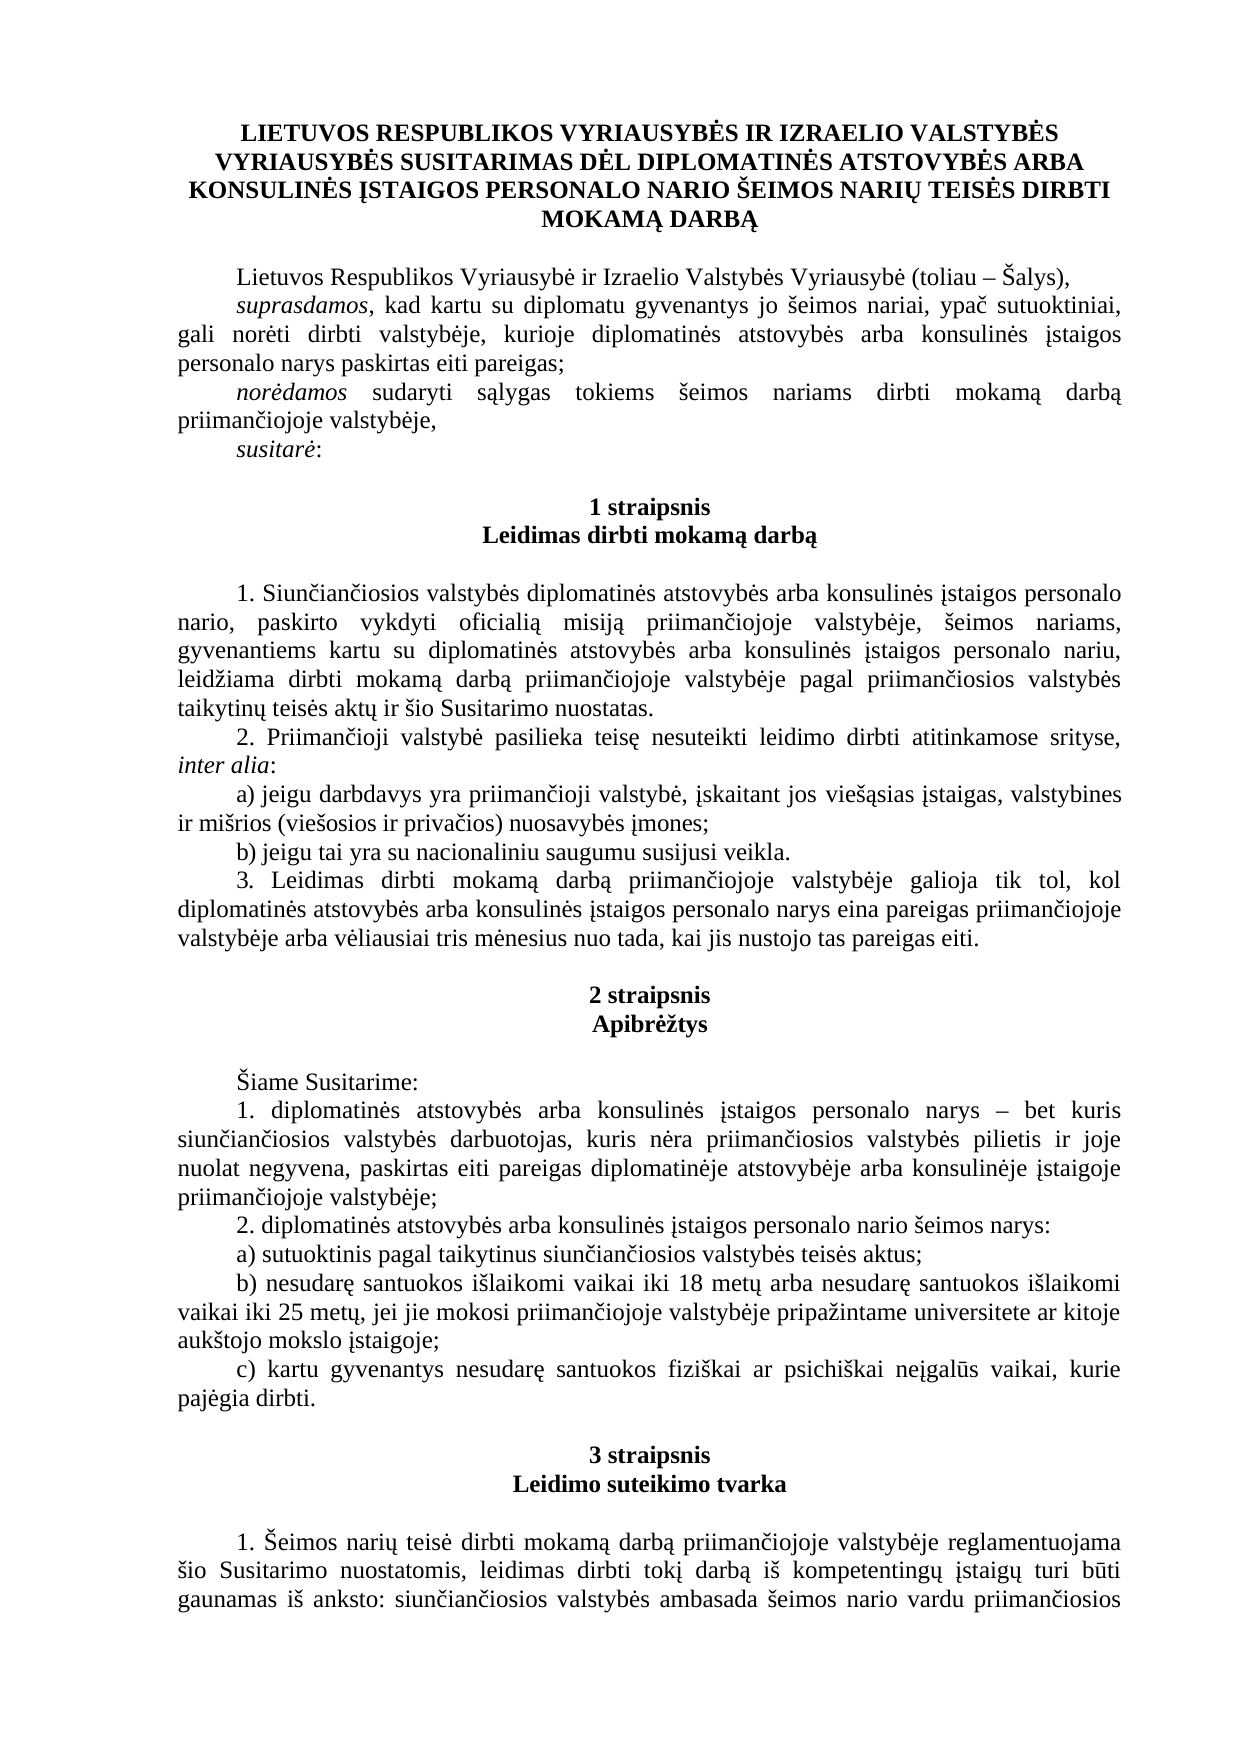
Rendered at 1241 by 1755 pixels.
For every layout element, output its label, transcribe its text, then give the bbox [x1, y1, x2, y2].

text 3. Leidimas dirbti mokamą darbą priimančiojoje valstybėje galioja tik tol, kol diplomatinės atstovybės arba konsulinės įstaigos personalo narys eina pareigas priimančiojoje valstybėje arba vėliausiai tris mėnesius nuo tada, kai jis nustojo tas pareigas eiti. [177, 866, 1122, 952]
text c) kartu gyvenantys nesudarę santuokos fiziškai ar psichiškai neįgalūs vaikai, kurie pajėgia dirbti. [177, 1354, 1122, 1412]
text Leidimo suteikimo tvarka [177, 1469, 1122, 1498]
text a) jeigu darbdavys yra priimančioji valstybė, įskaitant jos viešąsias įstaigas, valstybines ir mišrios (viešosios ir privačios) nuosavybės įmones; [177, 779, 1122, 837]
text a) sutuoktinis pagal taikytinus siunčiančiosios valstybės teisės aktus; [177, 1239, 1122, 1268]
text 2 straipsnis [177, 981, 1122, 1009]
text 1. Siunčiančiosios valstybės diplomatinės atstovybės arba konsulinės įstaigos personalo nario, paskirto vykdyti oficialią misiją priimančiojoje valstybėje, šeimos nariams, gyvenantiems kartu su diplomatinės atstovybės arba konsulinės įstaigos personalo nariu, leidžiama dirbti mokamą darbą priimančiojoje valstybėje pagal priimančiosios valstybės taikytinų teisės aktų ir šio Susitarimo nuostatas. [177, 578, 1122, 722]
text suprasdamos, kad kartu su diplomatu gyvenantys jo šeimos nariai, ypač sutuoktiniai, gali norėti dirbti valstybėje, kurioje diplomatinės atstovybės arba konsulinės įstaigos personalo narys paskirtas eiti pareigas; [177, 291, 1122, 377]
text norėdamos sudaryti sąlygas tokiems šeimos nariams dirbti mokamą darbą priimančiojoje valstybėje, [177, 377, 1122, 434]
text 1. diplomatinės atstovybės arba konsulinės įstaigos personalo narys – bet kuris siunčiančiosios valstybės darbuotojas, kuris nėra priimančiosios valstybės pilietis ir joje nuolat negyvena, paskirtas eiti pareigas diplomatinėje atstovybėje arba konsulinėje įstaigoje priimančiojoje valstybėje; [177, 1096, 1122, 1211]
text 1. Šeimos narių teisė dirbti mokamą darbą priimančiojoje valstybėje reglamentuojama šio Susitarimo nuostatomis, leidimas dirbti tokį darbą iš kompetentingų įstaigų turi būti gaunamas iš anksto: siunčiančiosios valstybės ambasada šeimos nario vardu priimančiosios [177, 1527, 1122, 1613]
text Leidimas dirbti mokamą darbą [177, 521, 1122, 549]
text b) nesudarę santuokos išlaikomi vaikai iki 18 metų arba nesudarę santuokos išlaikomi vaikai iki 25 metų, jei jie mokosi priimančiojoje valstybėje pripažintame universitete ar kitoje aukštojo mokslo įstaigoje; [177, 1268, 1122, 1354]
text Šiame Susitarime: [177, 1067, 1122, 1096]
text 2. Priimančioji valstybė pasilieka teisę nesuteikti leidimo dirbti atitinkamose srityse, inter alia: [177, 722, 1122, 779]
text Apibrėžtys [177, 1009, 1122, 1038]
text Lietuvos Respublikos Vyriausybė ir Izraelio Valstybės Vyriausybė (toliau – Šalys), [177, 262, 1122, 291]
text susitarė: [177, 434, 1122, 463]
text 1 straipsnis [177, 492, 1122, 521]
text 3 straipsnis [177, 1441, 1122, 1469]
text LIETUVOS RESPUBLIKOS VYRIAUSYBĖS IR IZRAELIO VALSTYBĖS VYRIAUSYBĖS SUSITARIMAS DĖL DIPLOMATINĖS ATSTOVYBĖS ARBA KONSULINĖS ĮSTAIGOS PERSONALO NARIO ŠEIMOS NARIŲ TEISĖS DIRBTI MOKAMĄ DARBĄ [177, 118, 1122, 233]
text 2. diplomatinės atstovybės arba konsulinės įstaigos personalo nario šeimos narys: [177, 1211, 1122, 1239]
text b) jeigu tai yra su nacionaliniu saugumu susijusi veikla. [177, 837, 1122, 866]
